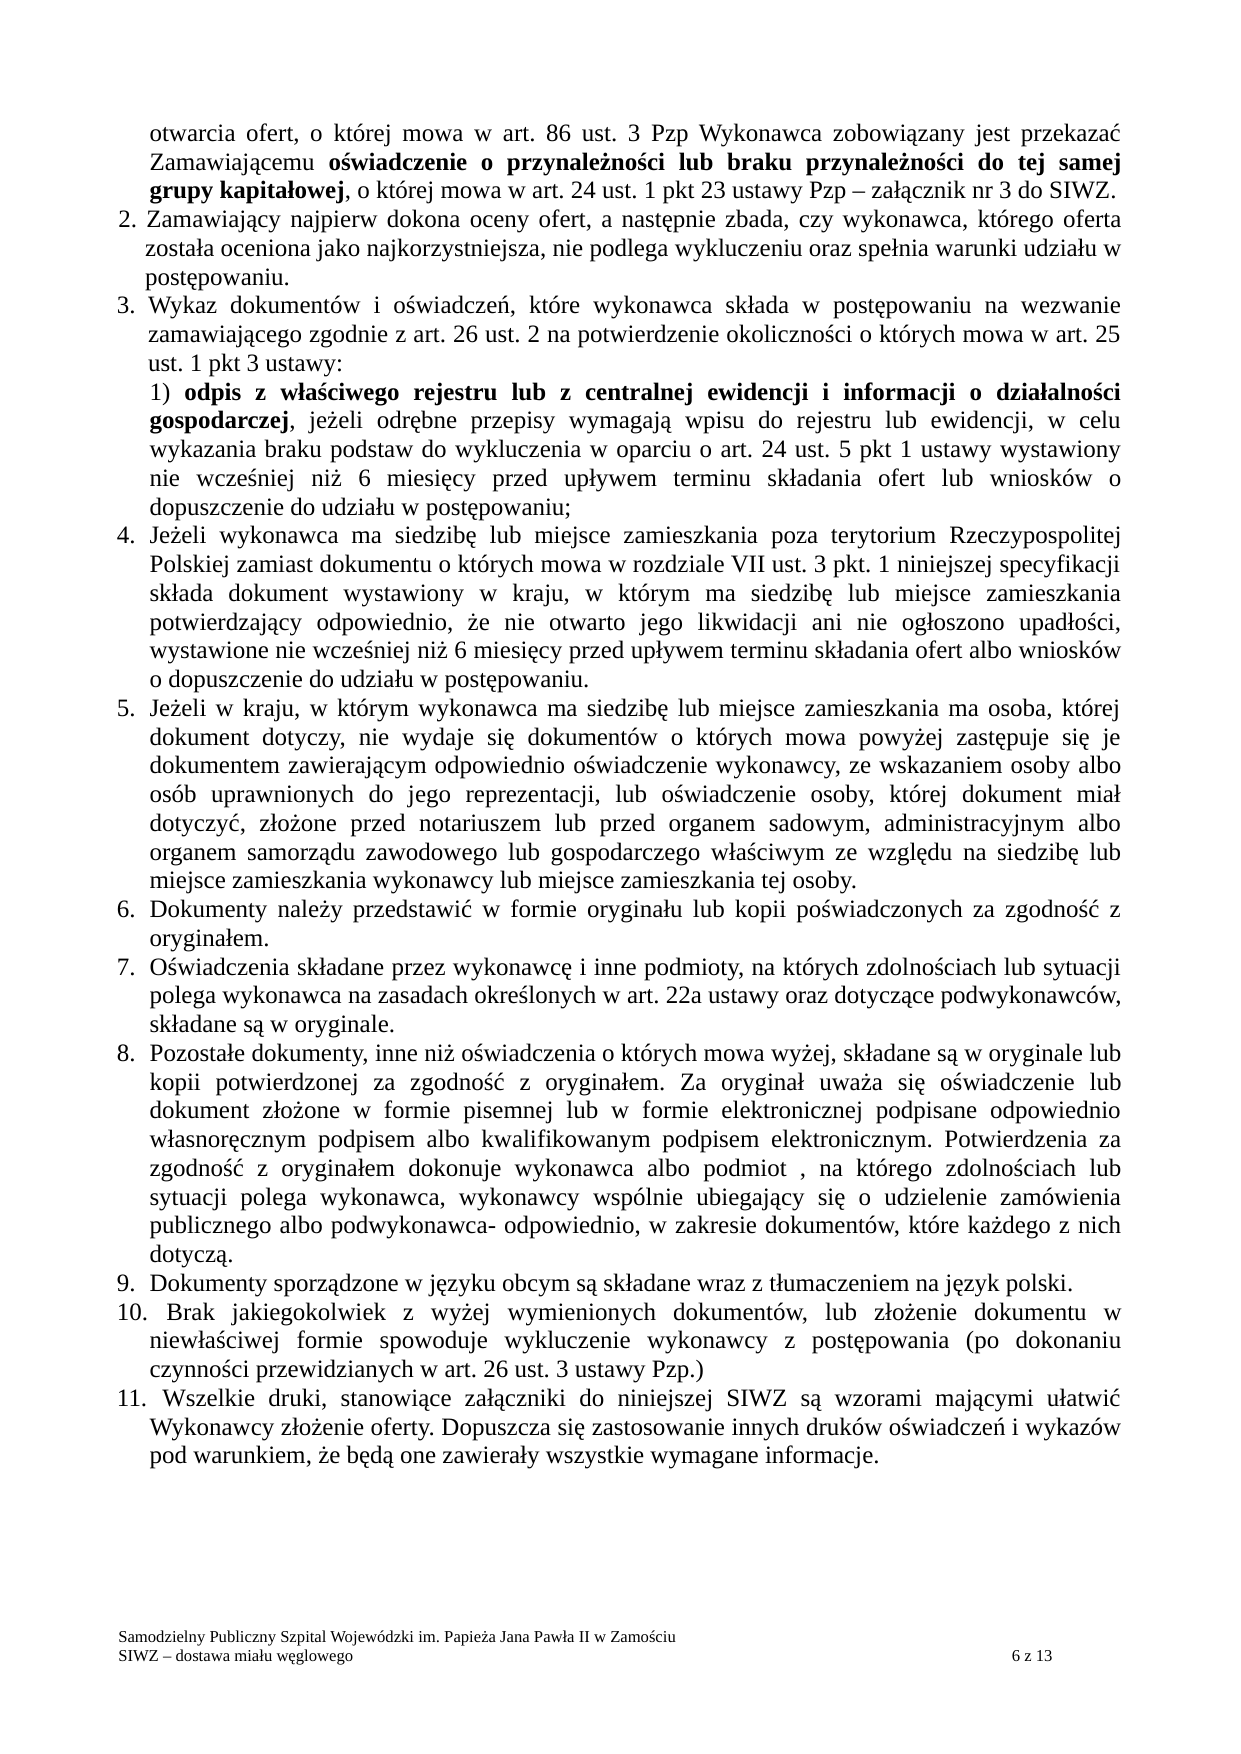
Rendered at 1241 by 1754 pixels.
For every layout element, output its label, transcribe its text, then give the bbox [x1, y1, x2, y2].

list Brak jakiegokolwiek z wyżej wymienionych dokumentów, lub złożenie dokumentu w niewłaściwej formie spowoduje wykluczenie wykonawcy z postępowania (po dokonaniu czynności przewidzianych w art. 26 ust. 3 ustawy Pzp.) [117, 1297, 1122, 1383]
list Jeżeli w kraju, w którym wykonawca ma siedzibę lub miejsce zamieszkania ma osoba, której dokument dotyczy, nie wydaje się dokumentów o których mowa powyżej zastępuje się je dokumentem zawierającym odpowiednio oświadczenie wykonawcy, ze wskazaniem osoby albo osób uprawnionych do jego reprezentacji, lub oświadczenie osoby, której dokument miał dotyczyć, złożone przed notariuszem lub przed organem sadowym, administracyjnym albo organem samorządu zawodowego lub gospodarczego właściwym ze względu na siedzibę lub miejsce zamieszkania wykonawcy lub miejsce zamieszkania tej osoby. [117, 693, 1122, 894]
text 3. Wykaz dokumentów i oświadczeń, które wykonawca składa w postępowaniu na wezwanie zamawiającego zgodnie z art. 26 ust. 2 na potwierdzenie okoliczności o których mowa w art. 25 ust. 1 pkt 3 ustawy: [117, 291, 1122, 377]
list Pozostałe dokumenty, inne niż oświadczenia o których mowa wyżej, składane są w oryginale lub kopii potwierdzonej za zgodność z oryginałem. Za oryginał uważa się oświadczenie lub dokument złożone w formie pisemnej lub w formie elektronicznej podpisane odpowiednio własnoręcznym podpisem albo kwalifikowanym podpisem elektronicznym. Potwierdzenia za zgodność z oryginałem dokonuje wykonawca albo podmiot , na którego zdolnościach lub sytuacji polega wykonawca, wykonawcy wspólnie ubiegający się o udzielenie zamówienia publicznego albo podwykonawca- odpowiednio, w zakresie dokumentów, które każdego z nich dotyczą. [117, 1038, 1122, 1268]
list Jeżeli wykonawca ma siedzibę lub miejsce zamieszkania poza terytorium Rzeczypospolitej Polskiej zamiast dokumentu o których mowa w rozdziale VII ust. 3 pkt. 1 niniejszej specyfikacji składa dokument wystawiony w kraju, w którym ma siedzibę lub miejsce zamieszkania potwierdzający odpowiednio, że nie otwarto jego likwidacji ani nie ogłoszono upadłości, wystawione nie wcześniej niż 6 miesięcy przed upływem terminu składania ofert albo wniosków o dopuszczenie do udziału w postępowaniu. [117, 521, 1122, 693]
list Wszelkie druki, stanowiące załączniki do niniejszej SIWZ są wzorami mającymi ułatwić Wykonawcy złożenie oferty. Dopuszcza się zastosowanie innych druków oświadczeń i wykazów pod warunkiem, że będą one zawierały wszystkie wymagane informacje. [117, 1383, 1122, 1469]
text otwarcia ofert, o której mowa w art. 86 ust. 3 Pzp Wykonawca zobowiązany jest przekazać Zamawiającemu oświadczenie o przynależności lub braku przynależności do tej samej grupy kapitałowej, o której mowa w art. 24 ust. 1 pkt 23 ustawy Pzp – załącznik nr 3 do SIWZ. [149, 118, 1122, 204]
list Oświadczenia składane przez wykonawcę i inne podmioty, na których zdolnościach lub sytuacji polega wykonawca na zasadach określonych w art. 22a ustawy oraz dotyczące podwykonawców, składane są w oryginale. [117, 952, 1122, 1038]
text 2. Zamawiający najpierw dokona oceny ofert, a następnie zbada, czy wykonawca, którego oferta została oceniona jako najkorzystniejsza, nie podlega wykluczeniu oraz spełnia warunki udziału w postępowaniu. [118, 204, 1122, 291]
list Dokumenty sporządzone w języku obcym są składane wraz z tłumaczeniem na język polski. [117, 1268, 1122, 1297]
text 1) odpis z właściwego rejestru lub z centralnej ewidencji i informacji o działalności gospodarczej, jeżeli odrębne przepisy wymagają wpisu do rejestru lub ewidencji, w celu wykazania braku podstaw do wykluczenia w oparciu o art. 24 ust. 5 pkt 1 ustawy wystawiony nie wcześniej niż 6 miesięcy przed upływem terminu składania ofert lub wniosków o dopuszczenie do udziału w postępowaniu; [149, 377, 1122, 521]
list Dokumenty należy przedstawić w formie oryginału lub kopii poświadczonych za zgodność z oryginałem. [117, 894, 1122, 952]
